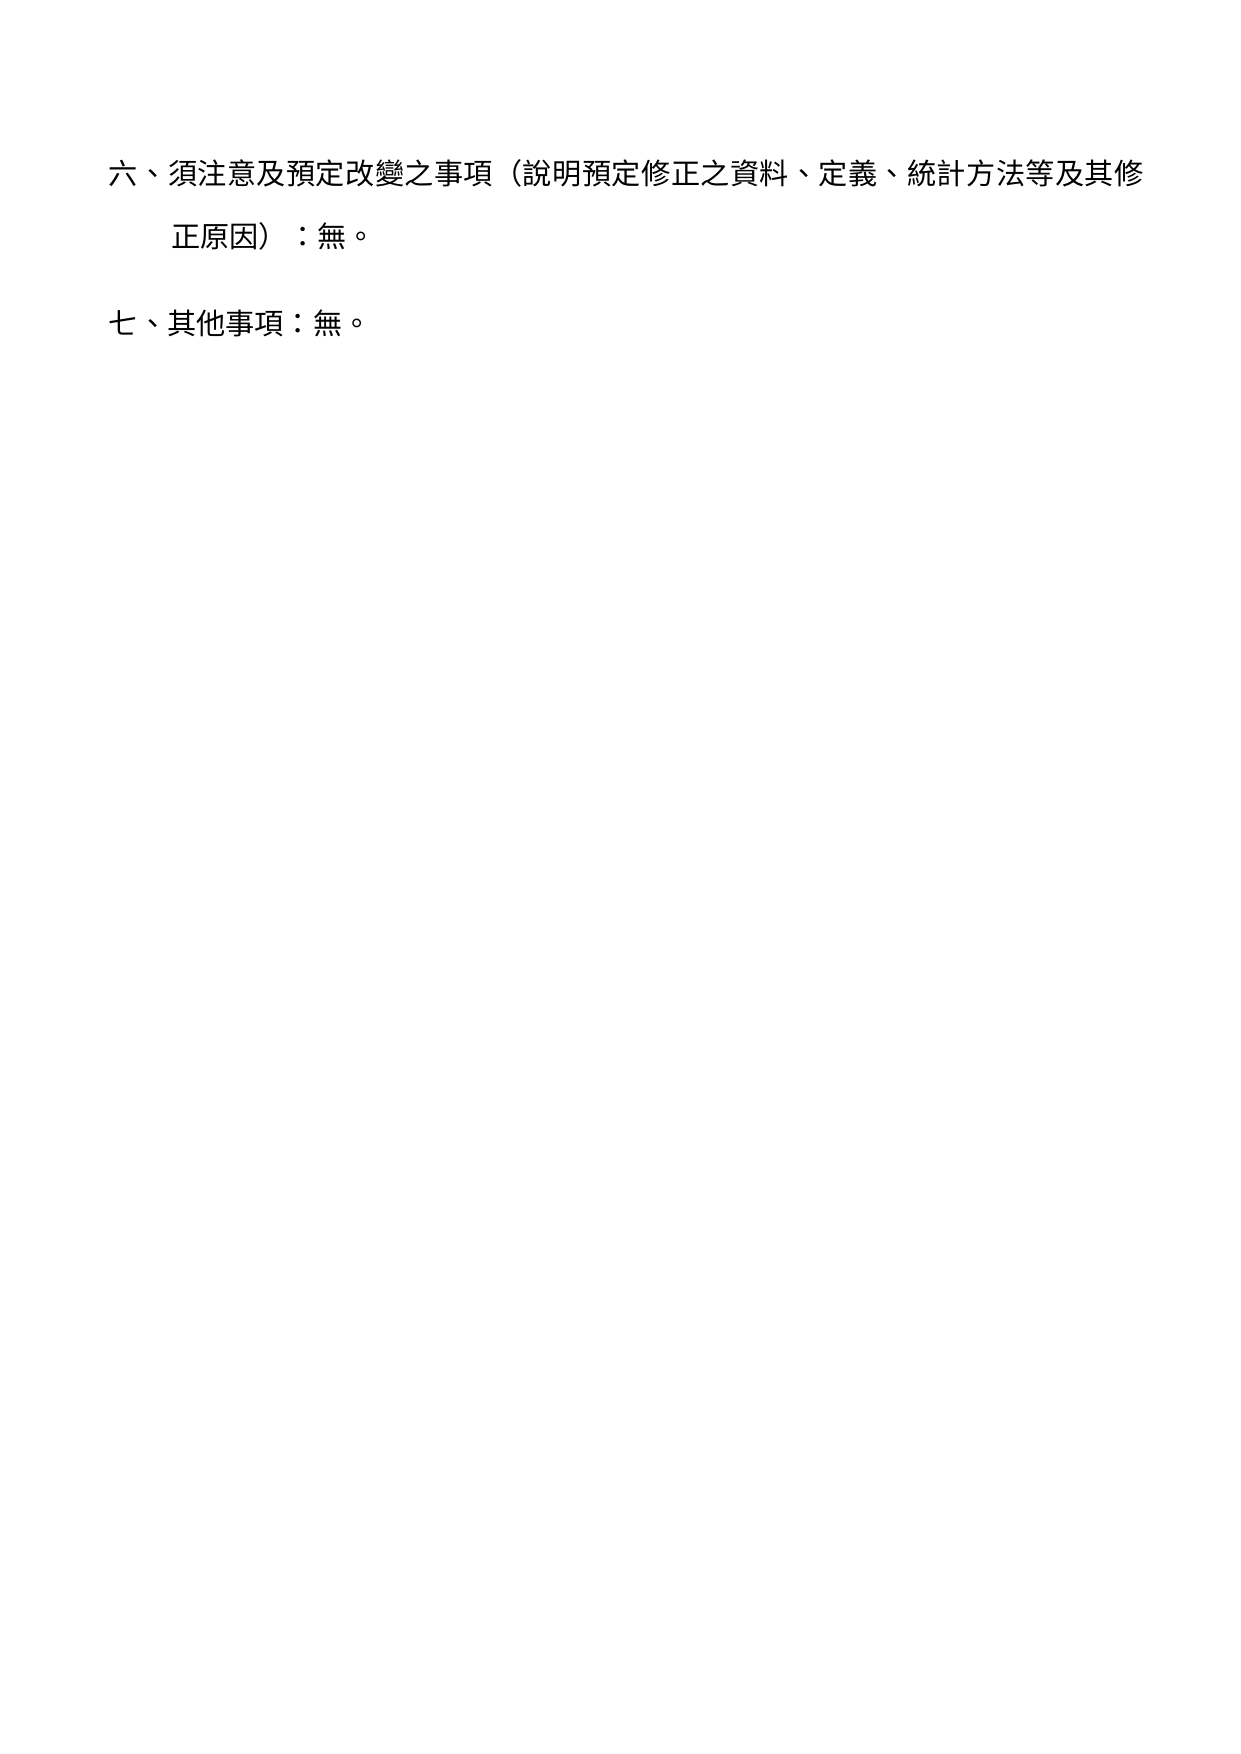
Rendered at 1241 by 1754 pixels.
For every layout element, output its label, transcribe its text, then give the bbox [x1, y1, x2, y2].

table_header 統計資料背景說明 資料種類：社會福利服務統計 資料項目：桃園市中低收入(含低收入戶)老人生活津貼 一、發布及編製機關單位 ＊發布機關、單位：桃園市政府社會局會計室 ＊編製單位：桃園市政府社會局社會救助科 ＊聯絡電話：(03)3322101#6444 ＊傳真：(03)3348721 ＊電子信箱：10025558@mail.tycg.gov.tw 二、發布形式 ＊口頭： ( )記者會或說明會 ＊書面： ( )新聞稿 ( )報表 ( )書刊，刊名： ＊電子媒體： ( )線上書刊及資料庫， 網址： ( )磁片 ( )光碟片 (√)其他 Open Document File (odf)、Portable Document Format (pdf) 或Excel檔案。 三、資料範圍、週期及時效 ＊統計地區範圍及對象：凡本市依據社會救助法及中低收入老人生活津貼發給辦法規定辦理者，均為統計對象。 ＊統計標準時間：動態資料以當月之事實為準；靜態資料以當月底之事實為準。 ＊統計項目定義： (一)人數：以核定有案，當月應發放之人數。 (二)金額：指依上項應發放人數為基準所應發放之金額。 (三)低收入戶：係指經申請戶籍所在地本市主管機關審核認定，符合家庭總收入，平均分配全家人口，每人每月在最低生活費以下，且家庭財產未超過本局公告之當年度一定金額者(即符合社會救助法規定之低收入戶)。 (四)中低收入戶：係指經申請戶籍所在地本市主管機關審核認定，符合家庭總收入，平均分配全家人口，每人每月在最低生活費1.5倍以下，且家庭財產未超過本局公告之當年度一定金額者(即符合社會救助法規定之中低收入戶)。 (五)中低收入老人：係指經申請戶籍所在地本市主管機關審核認定，符合家庭總收入，平均分配全家人口，每人每月不超過最低生活費2.5倍，且家庭財產未超過本局公告之當年度一定金額者。 (六)原住民：依原住民身分法，具原住民身分者即予以統計，而不論其是否隸屬於原住民戶。＊統計單位：人、元。 ＊統計分類：橫項依「身分別」分；縱項依「低收入戶」、「中低收入戶」、「中低收入老人」及「具原住民身分」分。 ＊發布週期(指資料編製或產生之頻率，如月、季、年等)：月。 ＊時效(指統計標準時間至資料發布時間之間隔時間）：20日。 ＊資料變革：無。 四、公開資料發布訊息 ＊預告發布日期(含預告方式及週期)：每月終了後20日(遇假日順延)以報表、網際網路發布。 ＊同步發送單位(說明資料發布時同步發送之單位或可同步查得該資料之網址)：衛生福利部統計處、桃園市政府主計處。 五、資料品質 ＊統計指標編製方法與資料來源說明：依據本府辦理中低收入老人生活津貼登記資料彙編。 ＊統計資料交叉查核及確保資料合理性之機制（說明各項資料之相互關係及不同資料來源之相關統計差異性）： (一)低收入戶之各類別、中低收入各類別及中低收入老人各類別「人數(金額)」之總和=總計之「人數(金額)」。 (二)一般民眾及院外就養榮民「人數(金額)」之總和=總計之「人數(金額)」。 六、須注意及預定改變之事項（說明預定修正之資料、定義、統計方法等及其修正原因）：無。 七、其他事項：無。 [98, 105, 1155, 430]
